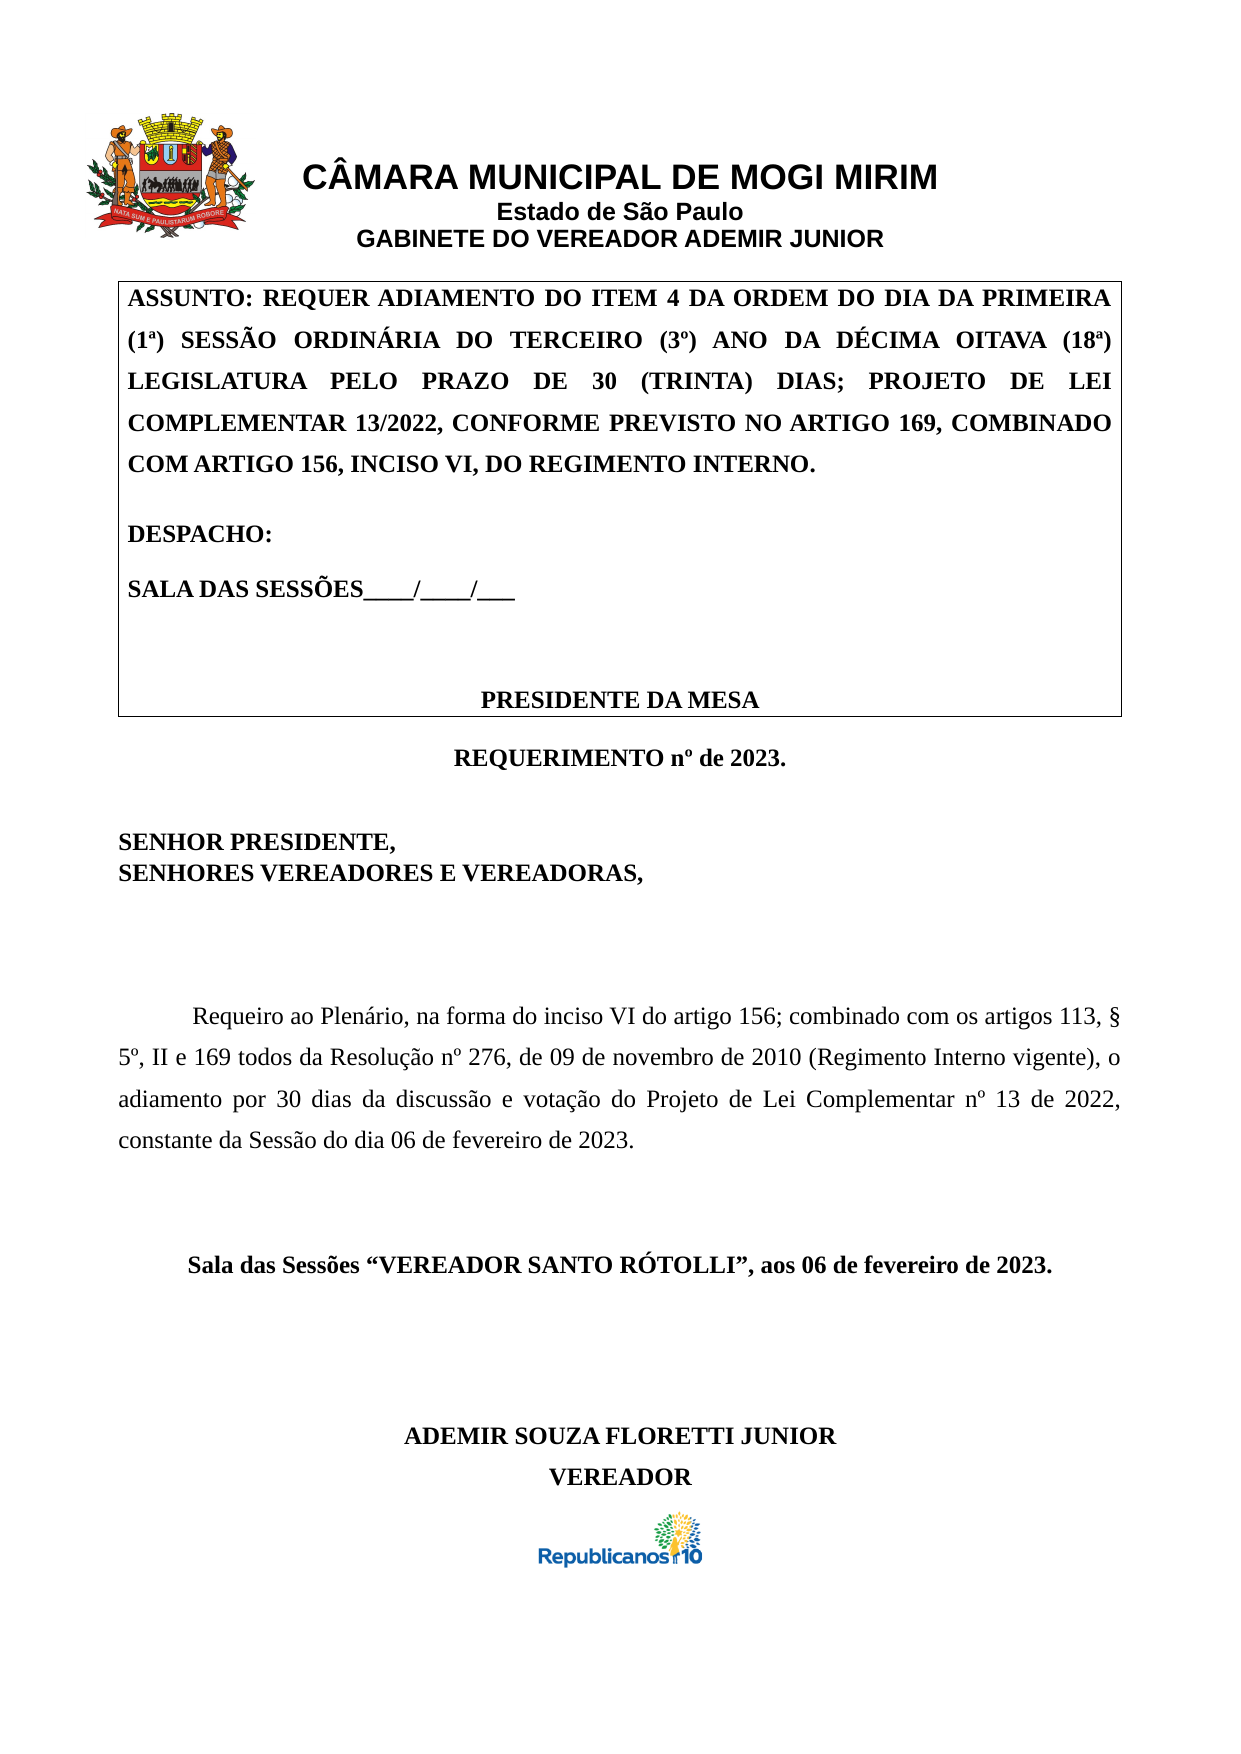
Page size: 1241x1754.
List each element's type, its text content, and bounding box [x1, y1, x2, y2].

text SENHOR PRESIDENTE, [118, 828, 1122, 855]
text SENHORES VEREADORES E VEREADORAS, [118, 859, 1122, 887]
text Sala das Sessões “VEREADOR SANTO RÓTOLLI”, aos 06 de fevereiro de 2023. [118, 1251, 1122, 1279]
subtitle ADEMIR SOUZA FLORETTI JUNIOR [118, 1422, 1122, 1449]
text ASSUNTO: REQUER ADIAMENTO DO ITEM 4 DA ORDEM DO DIA DA PRIMEIRA (1ª) SESSÃO ORDINÁRIA DO TERCEIRO (3º) ANO DA DÉCIMA OITAVA (18ª) LEGISLATURA PELO PRAZO DE 30 (TRINTA) DIAS; PROJETO DE LEI COMPLEMENTAR 13/2022, CONFORME PREVISTO NO ARTIGO 169, COMBINADO COM ARTIGO 156, INCISO VI, DO REGIMENTO INTERNO. [119, 282, 1121, 478]
text PRESIDENTE DA MESA [119, 683, 1121, 716]
text VEREADOR [118, 1463, 1122, 1491]
picture [538, 1506, 703, 1579]
picture [85, 113, 256, 238]
text DESPACHO: [119, 517, 1121, 547]
text Requeiro ao Plenário, na forma do inciso VI do artigo 156; combinado com os artigos 113, § 5º, II e 169 todos da Resolução nº 276, de 09 de novembro de 2010 (Regimento Interno vigente), o adiamento por 30 dias da discussão e votação do Projeto de Lei Complementar nº 13 de 2022, constante da Sessão do dia 06 de fevereiro de 2023. [118, 1002, 1122, 1154]
text SALA DAS SESSÕES____/____/___ [119, 572, 1121, 603]
text REQUERIMENTO nº de 2023. [118, 744, 1122, 772]
